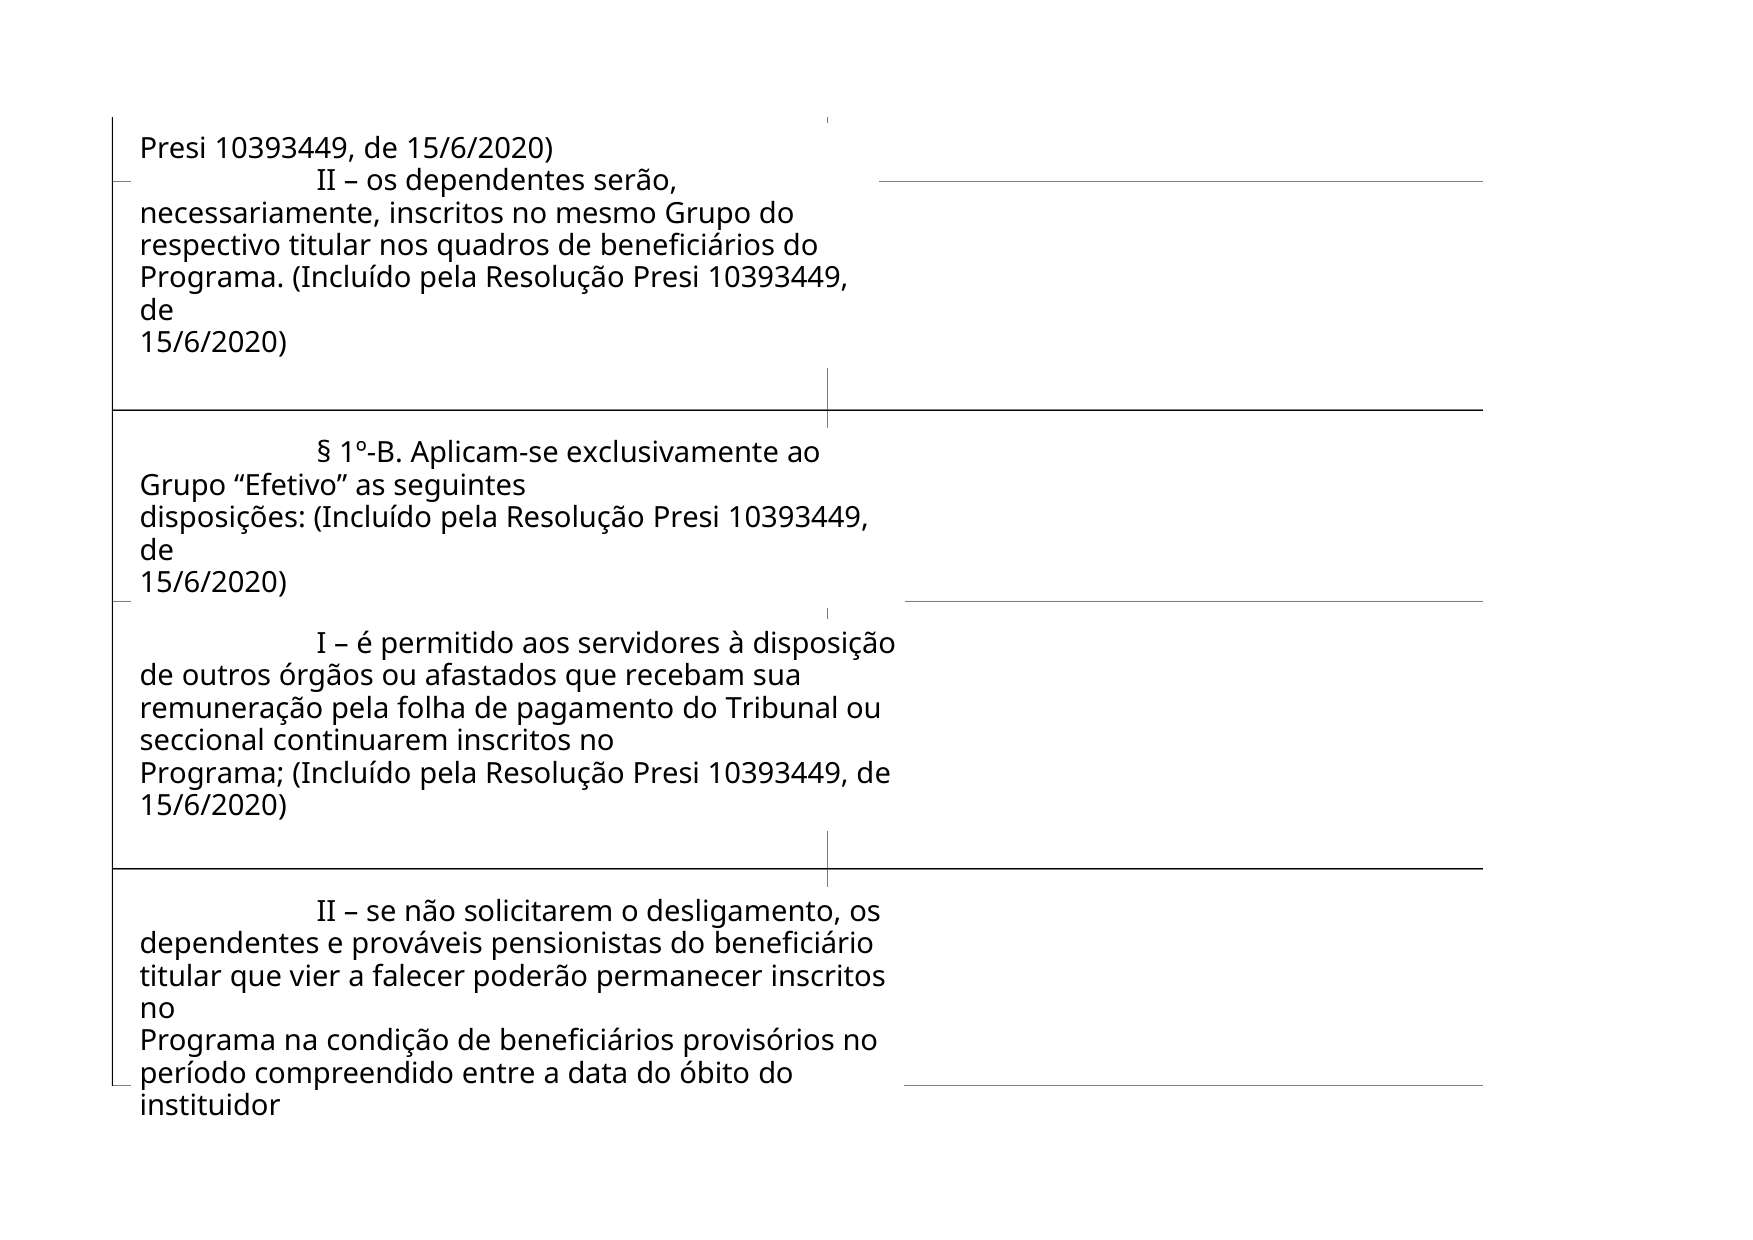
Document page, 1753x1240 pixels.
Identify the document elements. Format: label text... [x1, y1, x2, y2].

text Programa na condição de beneficiários provisórios no [139, 1025, 895, 1057]
text seccional continuarem inscritos no [139, 725, 896, 757]
text 15/6/2020) [139, 566, 896, 599]
text remuneração pela folha de pagamento do Tribunal ou [139, 692, 896, 725]
text respectivo titular nos quadros de beneficiários do [139, 229, 871, 262]
text 15/6/2020) [139, 789, 896, 822]
text titular que vier a falecer poderão permanecer inscritos no [139, 960, 895, 1025]
picture [111, 117, 1483, 1086]
text Presi 10393449, de 15/6/2020) [139, 132, 871, 165]
text disposições: (Incluído pela Resolução Presi 10393449, de [139, 502, 896, 566]
text II – se não solicitarem o desligamento, os [316, 895, 895, 928]
text período compreendido entre a data do óbito do instituidor [139, 1057, 895, 1122]
text I – é permitido aos servidores à disposição [316, 628, 896, 660]
text II – os dependentes serão, [316, 165, 871, 197]
text § 1º-B. Aplicam-se exclusivamente ao [316, 437, 896, 469]
text Programa; (Incluído pela Resolução Presi 10393449, de [139, 757, 896, 789]
text necessariamente, inscritos no mesmo Grupo do [139, 197, 871, 229]
text Programa. (Incluído pela Resolução Presi 10393449, de [139, 262, 871, 327]
text Grupo “Efetivo” as seguintes [139, 469, 896, 502]
text de outros órgãos ou afastados que recebam sua [139, 660, 896, 692]
text dependentes e prováveis pensionistas do beneficiário [139, 928, 895, 960]
text 15/6/2020) [139, 327, 871, 359]
